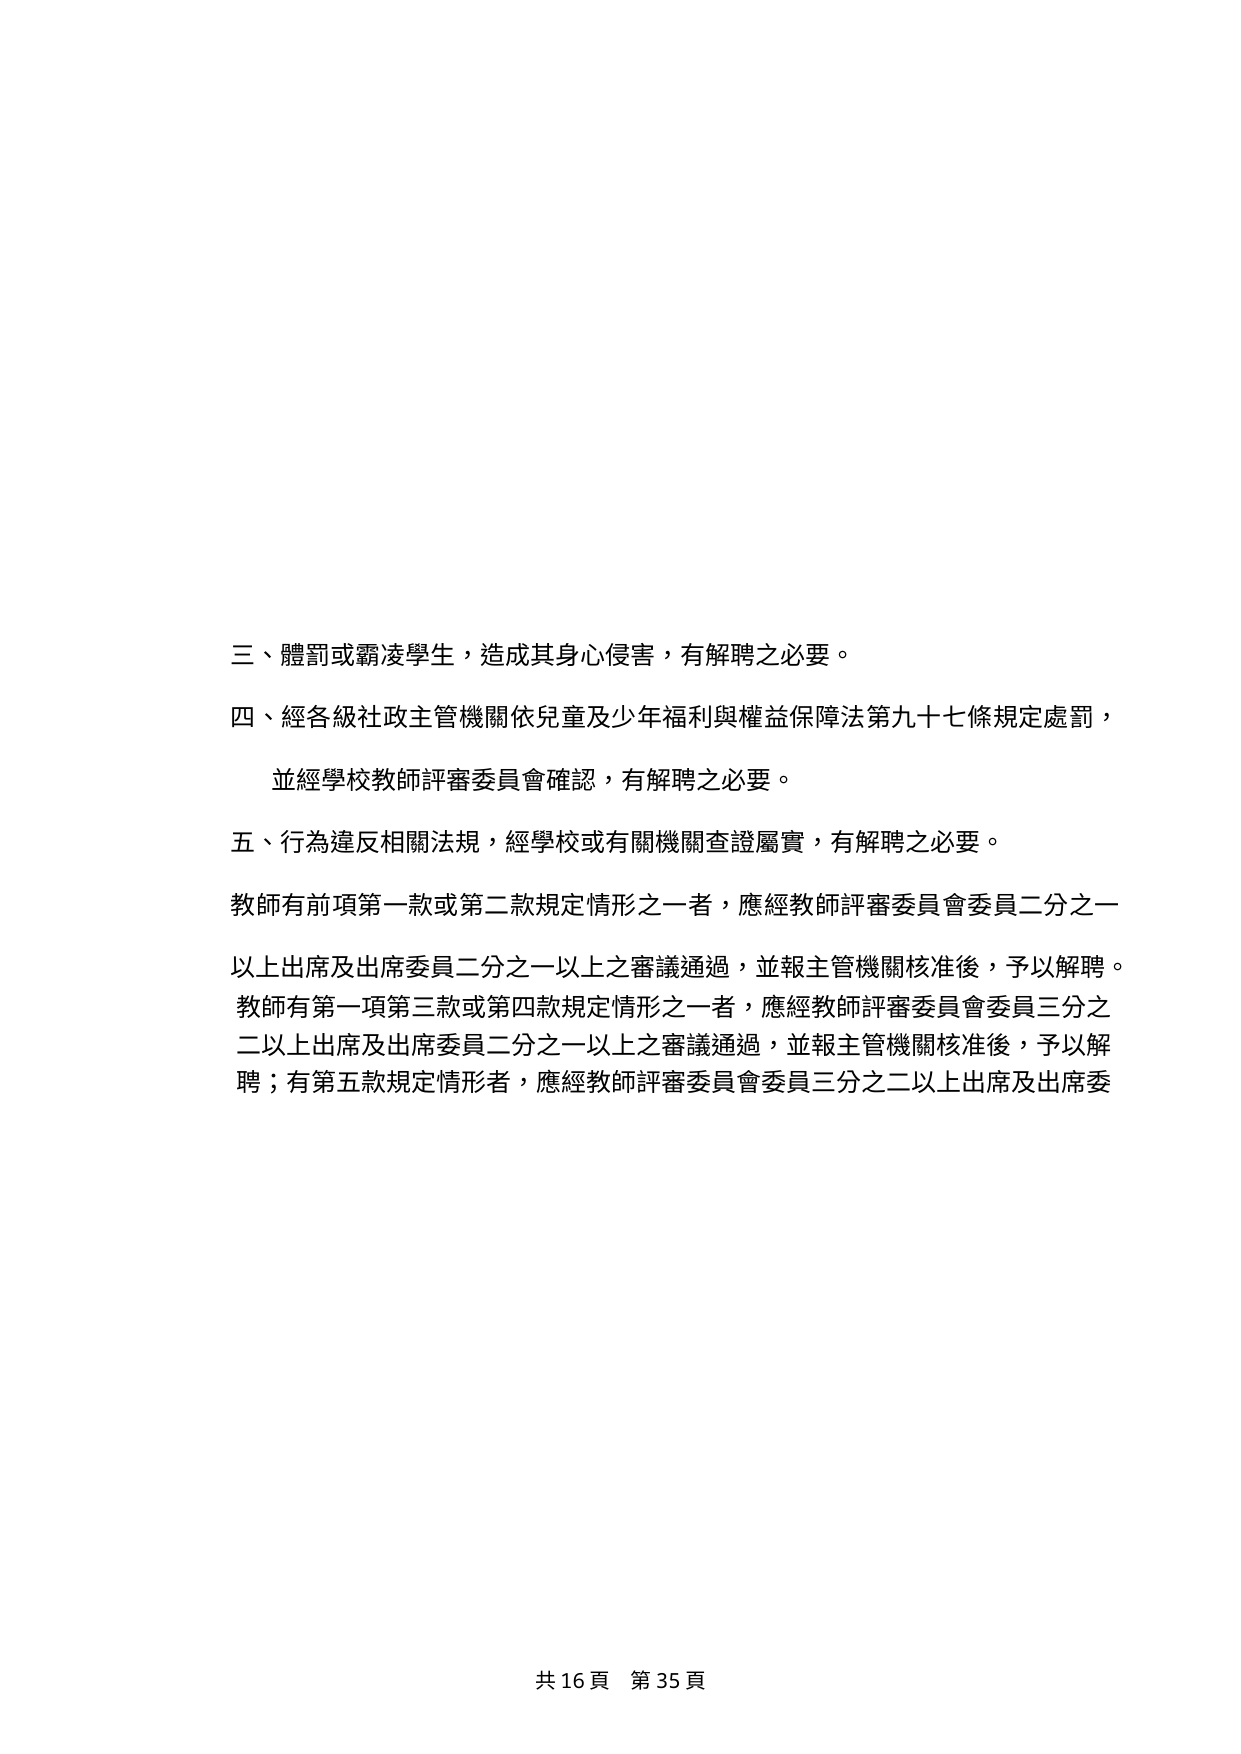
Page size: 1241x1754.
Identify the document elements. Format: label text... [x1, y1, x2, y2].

text 教師有前項第一款或第二款規定情形之一者，應經教師評審委員會委員二分之一以上出席及出席委員二分之一以上之審議通過，並報主管機關核准後，予以解聘。 [230, 862, 1122, 987]
text 三、體罰或霸凌學生，造成其身心侵害，有解聘之必要。 [230, 612, 1122, 674]
text 四、經各級社政主管機關依兒童及少年福利與權益保障法第九十七條規定處罰，並經學校教師評審委員會確認，有解聘之必要。 [230, 674, 1122, 799]
text 教師有第一項第三款或第四款規定情形之一者，應經教師評審委員會委員三分之二以上出席及出席委員二分之一以上之審議通過，並報主管機關核准後，予以解聘；有第五款規定情形者，應經教師評審委員會委員三分之二以上出席及出席委 [236, 987, 1122, 1099]
text 五、行為違反相關法規，經學校或有關機關查證屬實，有解聘之必要。 [230, 799, 1122, 862]
